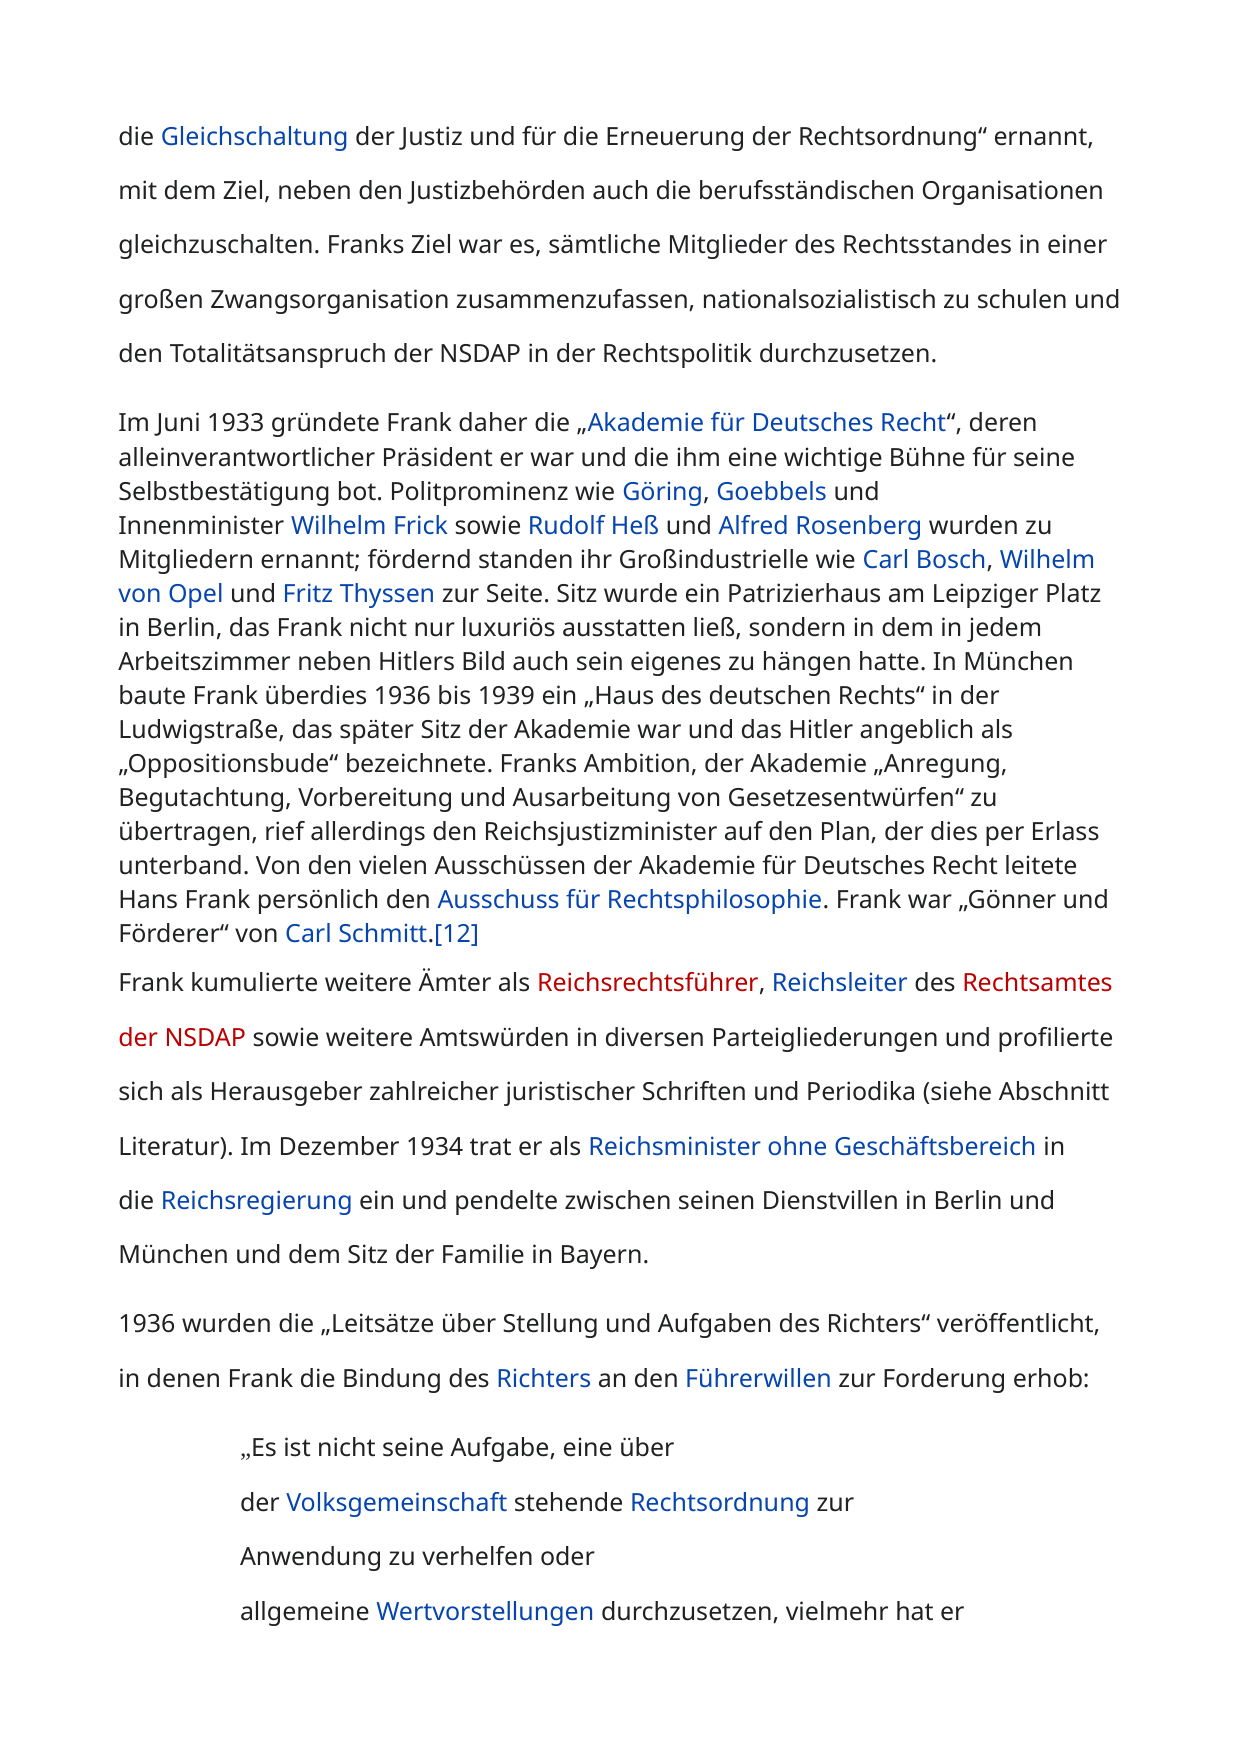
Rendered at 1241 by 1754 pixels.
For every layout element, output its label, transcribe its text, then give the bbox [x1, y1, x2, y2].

text „Es ist nicht seine Aufgabe, eine über der Volksgemeinschaft stehende Rechtsordnung zur Anwendung zu verhelfen oder allgemeine Wertvorstellungen durchzusetzen, vielmehr hat er [240, 1430, 1001, 1627]
text 1936 wurden die „Leitsätze über Stellung und Aufgaben des Richters“ veröffentlicht, in denen Frank die Bindung des Richters an den Führerwillen zur Forderung erhob: [118, 1306, 1122, 1395]
text Frank kumulierte weitere Ämter als Reichsrechtsführer, Reichsleiter des Rechtsamtes der NSDAP sowie weitere Amtswürden in diversen Parteigliederungen und profilierte sich als Herausgeber zahlreicher juristischer Schriften und Periodika (siehe Abschnitt Literatur). Im Dezember 1934 trat er als Reichsminister ohne Geschäftsbereich in die Reichsregierung ein und pendelte zwischen seinen Dienstvillen in Berlin und München und dem Sitz der Familie in Bayern. [118, 965, 1122, 1271]
text die Gleichschaltung der Justiz und für die Erneuerung der Rechtsordnung“ ernannt, mit dem Ziel, neben den Justizbehörden auch die berufsständischen Organisationen gleichzuschalten. Franks Ziel war es, sämtliche Mitglieder des Rechtsstandes in einer großen Zwangsorganisation zusammenzufassen, nationalsozialistisch zu schulen und den Totalitätsanspruch der NSDAP in der Rechtspolitik durchzusetzen. [118, 118, 1122, 370]
text Im Juni 1933 gründete Frank daher die „Akademie für Deutsches Recht“, deren alleinverantwortlicher Präsident er war und die ihm eine wichtige Bühne für seine Selbstbestätigung bot. Politprominenz wie Göring, Goebbels und Innenminister Wilhelm Frick sowie Rudolf Heß und Alfred Rosenberg wurden zu Mitgliedern ernannt; fördernd standen ihr Großindustrielle wie Carl Bosch, Wilhelm von Opel und Fritz Thyssen zur Seite. Sitz wurde ein Patrizierhaus am Leipziger Platz in Berlin, das Frank nicht nur luxuriös ausstatten ließ, sondern in dem in jedem Arbeitszimmer neben Hitlers Bild auch sein eigenes zu hängen hatte. In München baute Frank überdies 1936 bis 1939 ein „Haus des deutschen Rechts“ in der Ludwigstraße, das später Sitz der Akademie war und das Hitler angeblich als „Oppositionsbude“ bezeichnete. Franks Ambition, der Akademie „Anregung, Begutachtung, Vorbereitung und Ausarbeitung von Gesetzesentwürfen“ zu übertragen, rief allerdings den Reichsjustizminister auf den Plan, der dies per Erlass unterband. Von den vielen Ausschüssen der Akademie für Deutsches Recht leitete Hans Frank persönlich den Ausschuss für Rechtsphilosophie. Frank war „Gönner und Förderer“ von Carl Schmitt.[12] [118, 405, 1122, 950]
